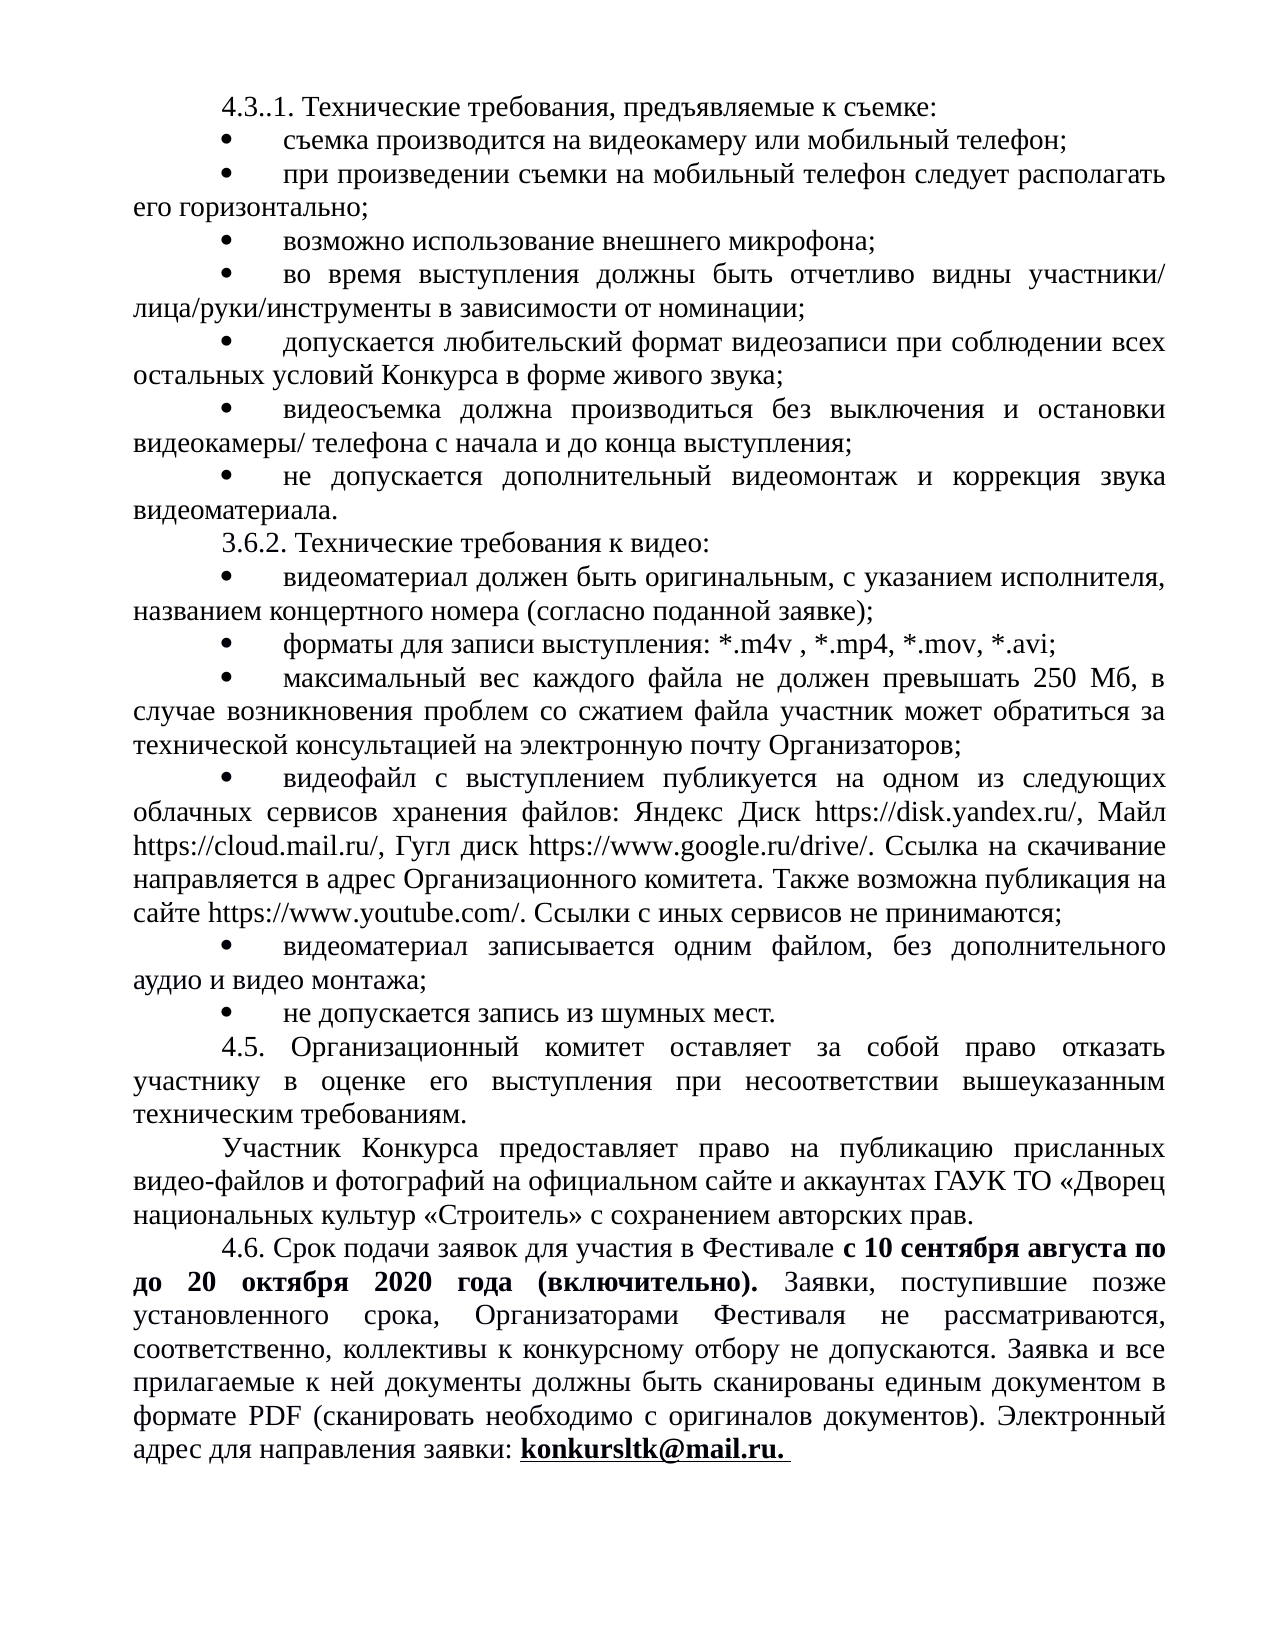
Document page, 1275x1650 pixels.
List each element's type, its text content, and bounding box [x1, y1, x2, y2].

text Участник Конкурса предоставляет право на публикацию присланных видео-файлов и фотографий на официальном сайте и аккаунтах ГАУК ТО «Дворец национальных культур «Строитель» с сохранением авторских прав. [133, 1130, 1167, 1230]
text 3.6.2. Технические требования к видео: [133, 525, 1167, 559]
list возможно использование внешнего микрофона; [133, 223, 1167, 257]
list при произведении съемки на мобильный телефон следует располагать его горизонтально; [133, 156, 1167, 223]
list видеосъемка должна производиться без выключения и остановки видеокамеры/ телефона с начала и до конца выступления; [133, 391, 1167, 458]
list допускается любительский формат видеозаписи при соблюдении всех остальных условий Конкурса в форме живого звука; [133, 324, 1167, 391]
text 4.5. Организационный комитет оставляет за собой право отказать участнику в оценке его выступления при несоответствии вышеуказанным техническим требованиям. [133, 1029, 1167, 1130]
list во время выступления должны быть отчетливо видны участники/ лица/руки/инструменты в зависимости от номинации; [133, 257, 1167, 324]
list не допускается дополнительный видеомонтаж и коррекция звука видеоматериала. [133, 458, 1167, 525]
text 4.6. Срок подачи заявок для участия в Фестивале с 10 сентября августа по до 20 октября 2020 года (включительно). Заявки, поступившие позже установленного срока, Организаторами Фестиваля не рассматриваются, соответственно, коллективы к конкурсному отбору не допускаются. Заявка и все прилагаемые к ней документы должны быть сканированы единым документом в формате PDF (сканировать необходимо с оригиналов документов). Электронный адрес для направления заявки: konkursltk@mail.ru. [133, 1230, 1167, 1465]
list видеоматериал записывается одним файлом, без дополнительного аудио и видео монтажа; [133, 928, 1167, 996]
list видеофайл с выступлением публикуется на одном из следующих облачных сервисов хранения файлов: Яндекс Диск https://disk.yandex.ru/, Майл https://cloud.mail.ru/, Гугл диск https://www.google.ru/drive/. Ссылка на скачивание направляется в адрес Организационного комитета. Также возможна публикация на сайте https://www.youtube.com/. Ссылки с иных сервисов не принимаются; [133, 761, 1167, 928]
list видеоматериал должен быть оригинальным, с указанием исполнителя, названием концертного номера (согласно поданной заявке); [133, 559, 1167, 626]
text 4.3..1. Технические требования, предъявляемые к съемке: [133, 89, 1167, 122]
list съемка производится на видеокамеру или мобильный телефон; [133, 122, 1167, 156]
list не допускается запись из шумных мест. [133, 996, 1167, 1029]
list максимальный вес каждого файла не должен превышать 250 Мб, в случае возникновения проблем со сжатием файла участник может обратиться за технической консультацией на электронную почту Организаторов; [133, 660, 1167, 761]
list форматы для записи выступления: *.m4v , *.mp4, *.mov, *.avi; [133, 626, 1167, 660]
